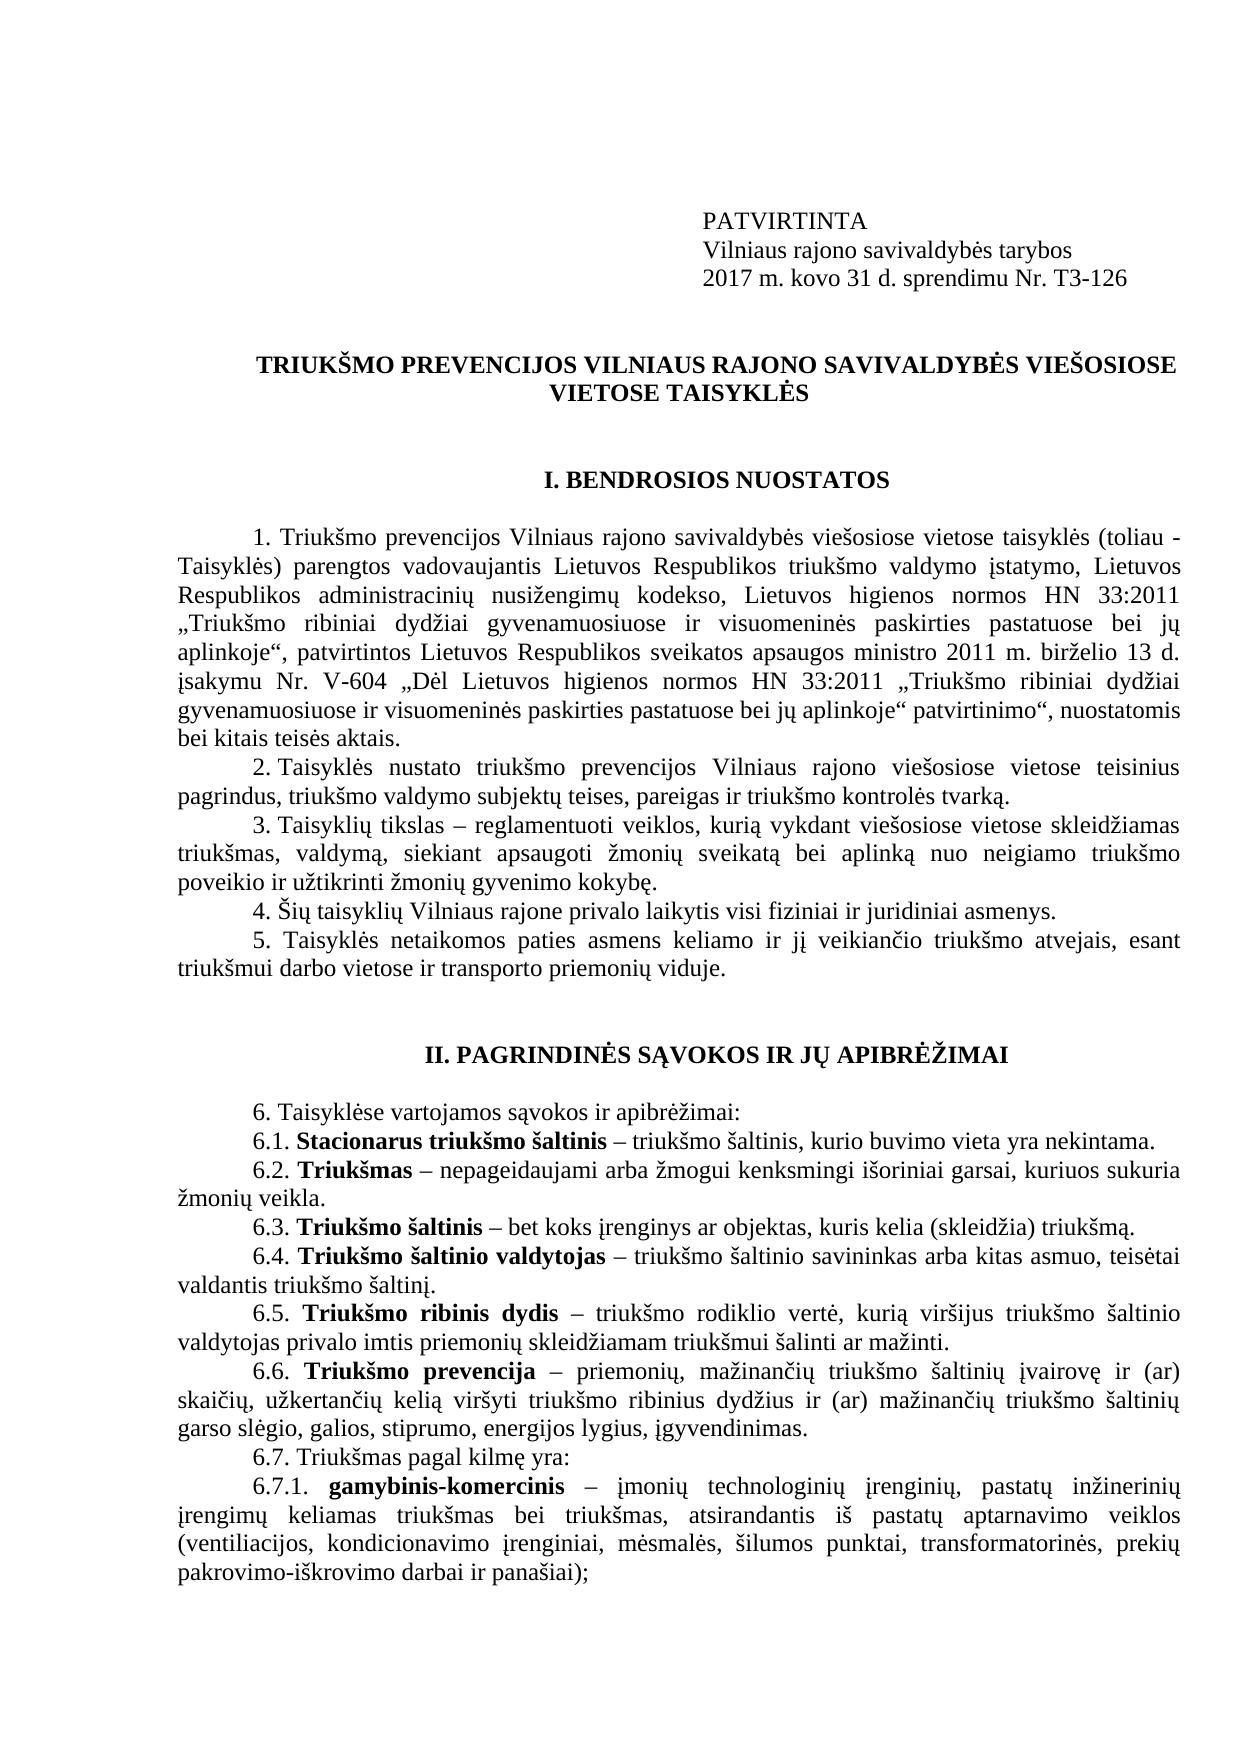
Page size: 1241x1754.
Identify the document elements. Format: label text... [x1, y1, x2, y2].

text 5. Taisyklės netaikomos paties asmens keliamo ir jį veikiančio triukšmo atvejais, esant triukšmui darbo vietose ir transporto priemonių viduje. [177, 925, 1181, 982]
text 3. Taisyklių tikslas – reglamentuoti veiklos, kurią vykdant viešosiose vietose skleidžiamas triukšmas, valdymą, siekiant apsaugoti žmonių sveikatą bei aplinką nuo neigiamo triukšmo poveikio ir užtikrinti žmonių gyvenimo kokybę. [177, 810, 1181, 896]
text Vilniaus rajono savivaldybės tarybos [177, 235, 1181, 263]
text 6.4. Triukšmo šaltinio valdytojas – triukšmo šaltinio savininkas arba kitas asmuo, teisėtai valdantis triukšmo šaltinį. [177, 1241, 1181, 1298]
text TRIUKŠMO PREVENCIJOS VILNIAUS RAJONO SAVIVALDYBĖS VIEŠOSIOSE VIETOSE TAISYKLĖS [177, 350, 1181, 407]
text 1. Triukšmo prevencijos Vilniaus rajono savivaldybės viešosiose vietose taisyklės (toliau - Taisyklės) parengtos vadovaujantis Lietuvos Respublikos triukšmo valdymo įstatymo, Lietuvos Respublikos administracinių nusižengimų kodekso, Lietuvos higienos normos HN 33:2011 „Triukšmo ribiniai dydžiai gyvenamuosiuose ir visuomeninės paskirties pastatuose bei jų aplinkoje“, patvirtintos Lietuvos Respublikos sveikatos apsaugos ministro 2011 m. birželio 13 d. įsakymu Nr. V-604 „Dėl Lietuvos higienos normos HN 33:2011 „Triukšmo ribiniai dydžiai gyvenamuosiuose ir visuomeninės paskirties pastatuose bei jų aplinkoje“ patvirtinimo“, nuostatomis bei kitais teisės aktais. [177, 522, 1181, 752]
text 6.7. Triukšmas pagal kilmę yra: [177, 1442, 1181, 1471]
text 6.1. Stacionarus triukšmo šaltinis – triukšmo šaltinis, kurio buvimo vieta yra nekintama. [177, 1126, 1181, 1155]
text 2. Taisyklės nustato triukšmo prevencijos Vilniaus rajono viešosiose vietose teisinius pagrindus, triukšmo valdymo subjektų teises, pareigas ir triukšmo kontrolės tvarką. [177, 752, 1181, 810]
text II. PAGRINDINĖS SĄVOKOS IR JŲ APIBRĖŽIMAI [177, 1040, 1181, 1068]
text 6.6. Triukšmo prevencija – priemonių, mažinančių triukšmo šaltinių įvairovę ir (ar) skaičių, užkertančių kelią viršyti triukšmo ribinius dydžius ir (ar) mažinančių triukšmo šaltinių garso slėgio, galios, stiprumo, energijos lygius, įgyvendinimas. [177, 1356, 1181, 1442]
text PATVIRTINTA [177, 206, 1181, 235]
text 6.2. Triukšmas – nepageidaujami arba žmogui kenksmingi išoriniai garsai, kuriuos sukuria žmonių veikla. [177, 1155, 1181, 1212]
text 6.3. Triukšmo šaltinis – bet koks įrenginys ar objektas, kuris kelia (skleidžia) triukšmą. [177, 1212, 1181, 1241]
text I. BENDROSIOS NUOSTATOS [177, 465, 1181, 493]
text 6.7.1. gamybinis-komercinis – įmonių technologinių įrenginių, pastatų inžinerinių įrengimų keliamas triukšmas bei triukšmas, atsirandantis iš pastatų aptarnavimo veiklos (ventiliacijos, kondicionavimo įrenginiai, mėsmalės, šilumos punktai, transformatorinės, prekių pakrovimo-iškrovimo darbai ir panašiai); [177, 1471, 1181, 1586]
text 4. Šių taisyklių Vilniaus rajone privalo laikytis visi fiziniai ir juridiniai asmenys. [177, 896, 1181, 925]
text 2017 m. kovo 31 d. sprendimu Nr. T3-126 [177, 263, 1181, 292]
text 6. Taisyklėse vartojamos sąvokos ir apibrėžimai: [177, 1097, 1181, 1126]
text 6.5. Triukšmo ribinis dydis – triukšmo rodiklio vertė, kurią viršijus triukšmo šaltinio valdytojas privalo imtis priemonių skleidžiamam triukšmui šalinti ar mažinti. [177, 1298, 1181, 1356]
